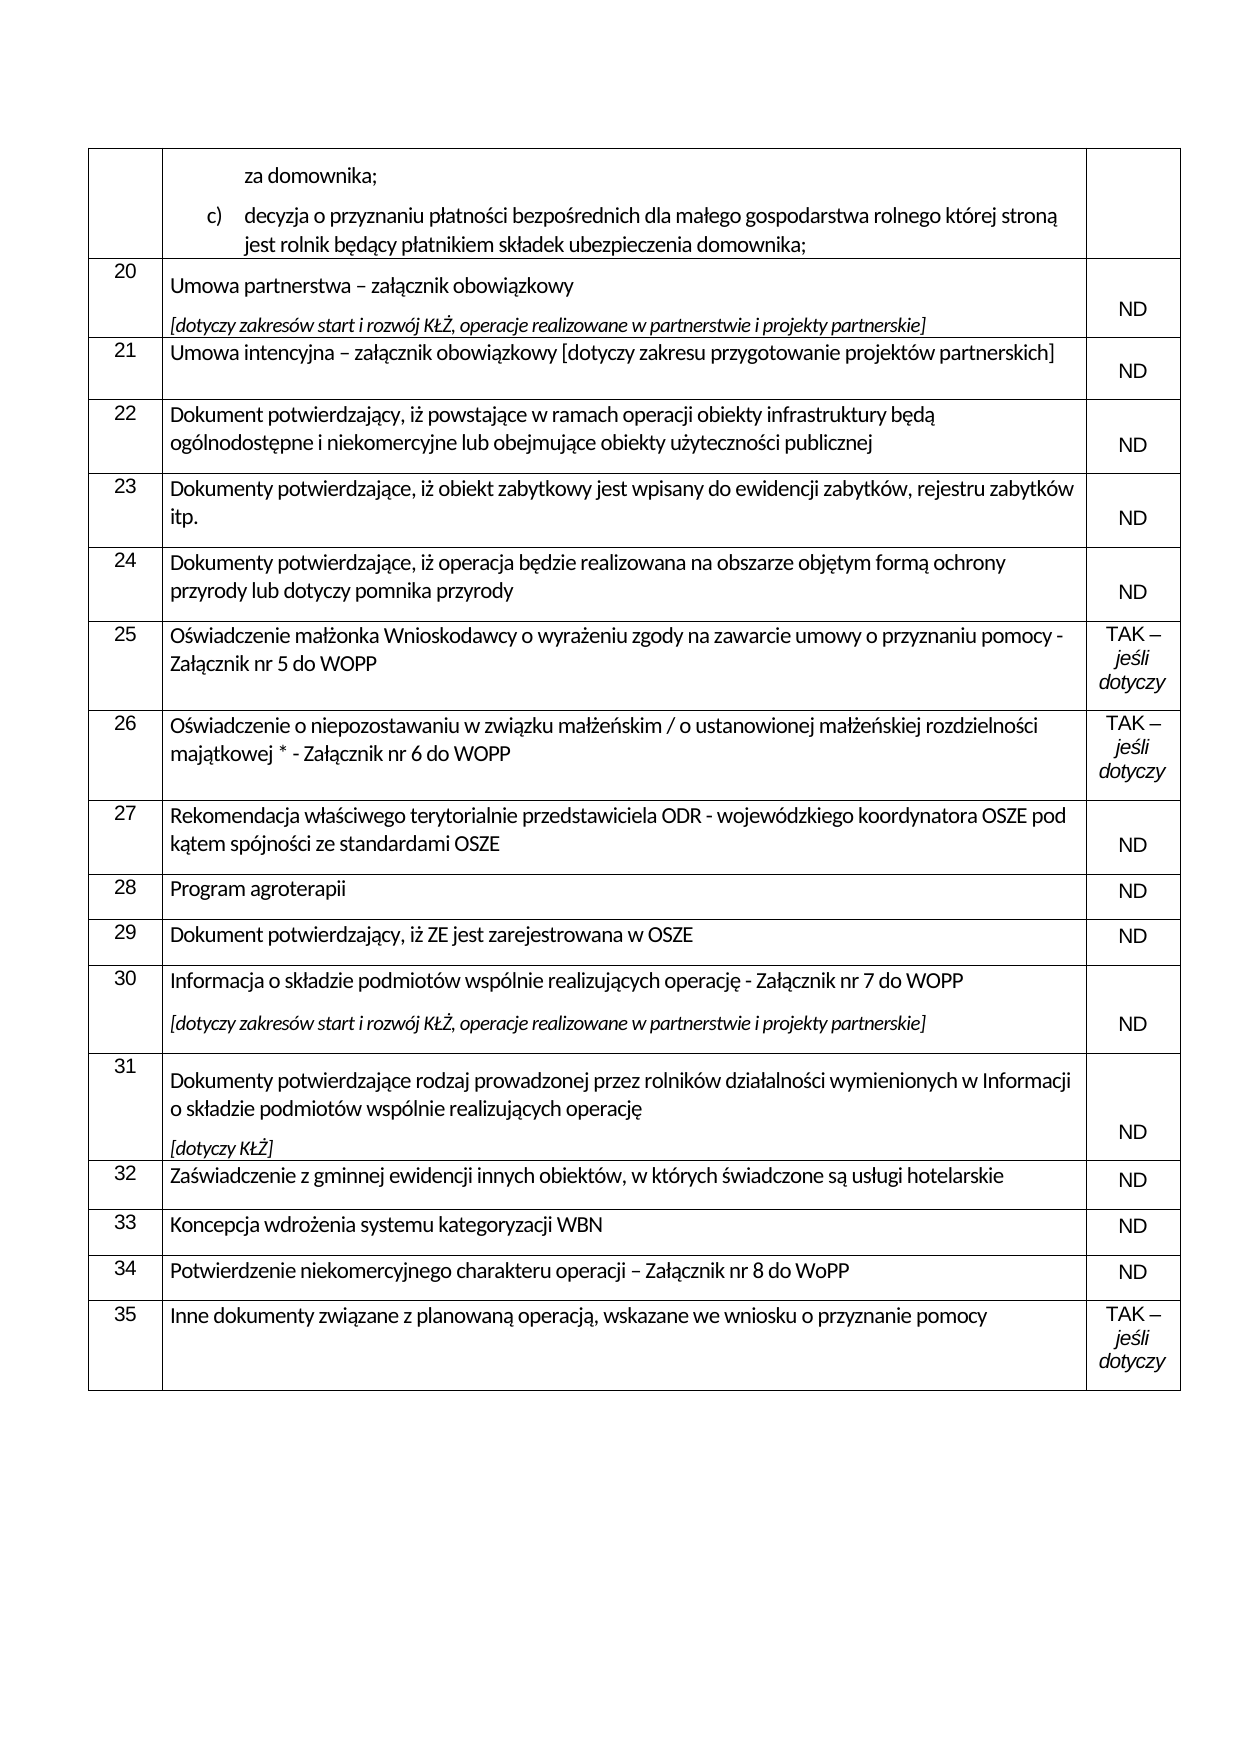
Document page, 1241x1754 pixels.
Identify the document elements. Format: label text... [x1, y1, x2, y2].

table_cell ND [1087, 548, 1180, 621]
table_cell Dokumenty potwierdzające, iż obiekt zabytkowy jest wpisany do ewidencji zabytków, rejestru zabytków itp. [163, 474, 1086, 547]
table_cell 20 [89, 259, 162, 337]
table_cell [89, 149, 162, 258]
table_cell [1087, 149, 1180, 258]
table_cell Program agroterapii [163, 875, 1086, 919]
table_cell Rekomendacja właściwego terytorialnie przedstawiciela ODR - wojewódzkiego koordynatora OSZE pod kątem spójności ze standardami OSZE [163, 801, 1086, 873]
table_cell Informacja o składzie podmiotów wspólnie realizujących operację - Załącznik nr 7 do WOPP [dotyczy zakresów start i rozwój KŁŻ, operacje realizowane w partnerstwie i projekty partnerskie] [163, 966, 1086, 1053]
table_cell ND [1087, 474, 1180, 547]
table_cell ND [1087, 801, 1180, 873]
table_cell 34 [89, 1256, 162, 1300]
table_cell Inne dokumenty związane z planowaną operacją, wskazane we wniosku o przyznanie pomocy [163, 1301, 1086, 1390]
table_cell ND [1087, 400, 1180, 473]
table_cell ND [1087, 1256, 1180, 1300]
table_cell TAK – jeśli dotyczy [1087, 622, 1180, 710]
table_cell ND [1087, 1210, 1180, 1255]
table_cell 23 [89, 474, 162, 547]
table_cell Oświadczenie o niepozostawaniu w związku małżeńskim / o ustanowionej małżeńskiej rozdzielności majątkowej * - Załącznik nr 6 do WOPP [163, 711, 1086, 800]
table_cell ND [1087, 1161, 1180, 1209]
table_cell Umowa intencyjna – załącznik obowiązkowy [dotyczy zakresu przygotowanie projektów partnerskich] [163, 338, 1086, 399]
table_cell ND [1087, 338, 1180, 399]
table_cell Koncepcja wdrożenia systemu kategoryzacji WBN [163, 1210, 1086, 1255]
table_cell ND [1087, 920, 1180, 965]
table_cell Zaświadczenie z gminnej ewidencji innych obiektów, w których świadczone są usługi hotelarskie [163, 1161, 1086, 1209]
table_cell Potwierdzenie niekomercyjnego charakteru operacji – Załącznik nr 8 do WoPP [163, 1256, 1086, 1300]
table_cell Dokument potwierdzający, iż ZE jest zarejestrowana w OSZE [163, 920, 1086, 965]
table_cell 24 [89, 548, 162, 621]
table_cell ND [1087, 1054, 1180, 1160]
table_cell Umowa partnerstwa – załącznik obowiązkowy [dotyczy zakresów start i rozwój KŁŻ, operacje realizowane w partnerstwie i projekty partnerskie] [163, 259, 1086, 337]
table_cell 27 [89, 801, 162, 873]
table_cell 28 [89, 875, 162, 919]
table_cell Oświadczenie małżonka Wnioskodawcy o wyrażeniu zgody na zawarcie umowy o przyznaniu pomocy - Załącznik nr 5 do WOPP [163, 622, 1086, 710]
table_cell 31 [89, 1054, 162, 1160]
table_cell ND [1087, 259, 1180, 337]
table_cell 32 [89, 1161, 162, 1209]
table_cell 29 [89, 920, 162, 965]
table_cell 26 [89, 711, 162, 800]
table_cell za domownika; decyzja o przyznaniu płatności bezpośrednich dla małego gospodarstwa rolnego której stroną jest rolnik będący płatnikiem składek ubezpieczenia domownika; [163, 149, 1086, 258]
table_cell 33 [89, 1210, 162, 1255]
table_cell 21 [89, 338, 162, 399]
table_cell 35 [89, 1301, 162, 1390]
table_cell 22 [89, 400, 162, 473]
table_cell 30 [89, 966, 162, 1053]
table_cell Dokumenty potwierdzające rodzaj prowadzonej przez rolników działalności wymienionych w Informacji o składzie podmiotów wspólnie realizujących operację [dotyczy KŁŻ] [163, 1054, 1086, 1160]
table_cell ND [1087, 875, 1180, 919]
table_cell 25 [89, 622, 162, 710]
table_cell Dokumenty potwierdzające, iż operacja będzie realizowana na obszarze objętym formą ochrony przyrody lub dotyczy pomnika przyrody [163, 548, 1086, 621]
table_cell ND [1087, 966, 1180, 1053]
table_cell TAK – jeśli dotyczy [1087, 1301, 1180, 1390]
table_cell TAK – jeśli dotyczy [1087, 711, 1180, 800]
table_cell Dokument potwierdzający, iż powstające w ramach operacji obiekty infrastruktury będą ogólnodostępne i niekomercyjne lub obejmujące obiekty użyteczności publicznej [163, 400, 1086, 473]
